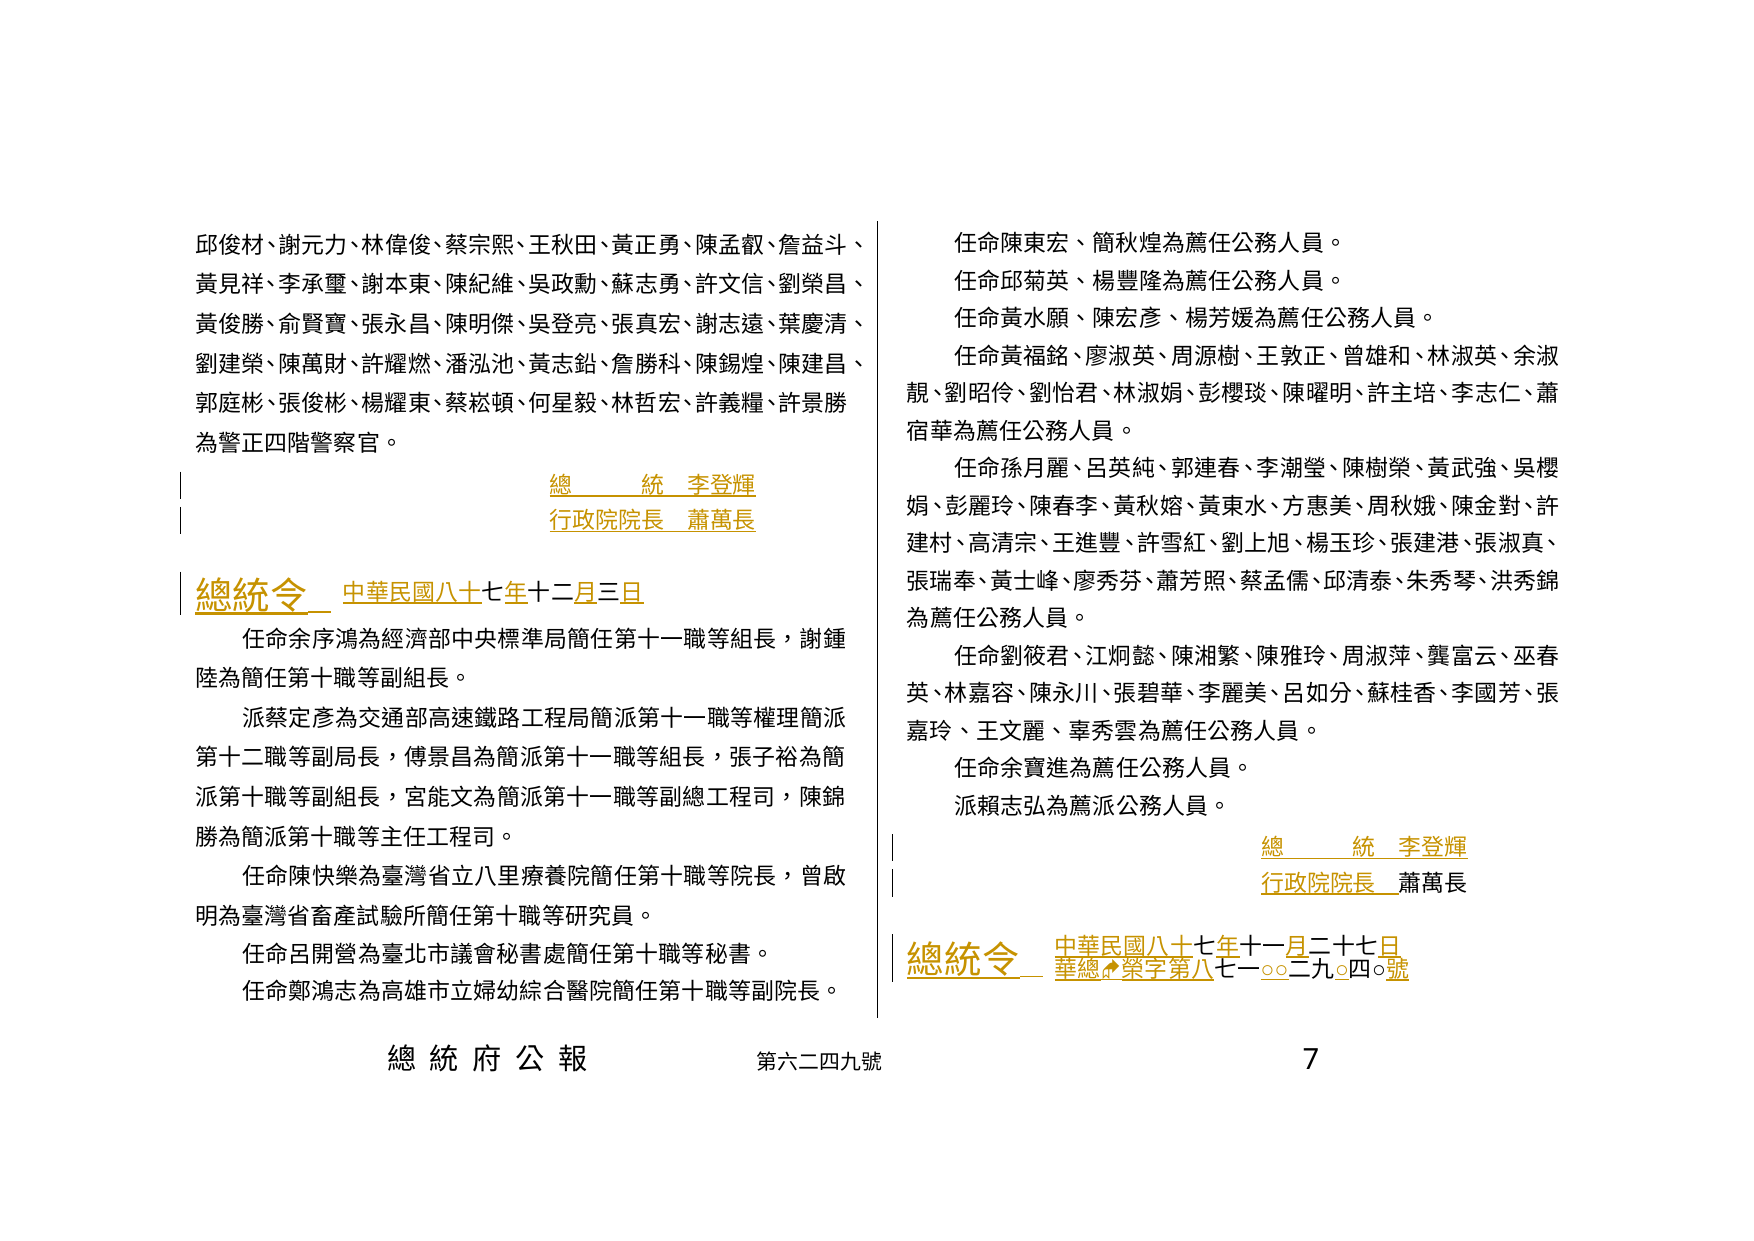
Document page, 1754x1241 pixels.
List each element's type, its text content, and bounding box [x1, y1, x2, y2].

table_header 中華民國八十七年十二月三日 [340, 572, 852, 615]
text 行政院院長 蕭萬長 [907, 869, 1559, 897]
text 派賴志弘為薦派公務人員。 [907, 784, 1559, 822]
text 任命呂開營為臺北市議會秘書處簡任第十職等秘書。 [195, 932, 847, 969]
table_header 中華民國八十七年十一月二十七日 華總榮字第八七一○○二九○四○號 [1051, 936, 1564, 982]
text 總 統 李登輝 [907, 834, 1559, 861]
text 任命黃水願、陳宏彥、楊芳媛為薦任公務人員。 [907, 297, 1559, 334]
text 任命鄭鴻志為高雄市立婦幼綜合醫院簡任第十職等副院長。 [195, 969, 847, 1007]
table_header 總統令 [192, 572, 340, 615]
text 任命陳東宏、簡秋煌為薦任公務人員。 [907, 222, 1559, 259]
text 派蔡定彥為交通部高速鐵路工程局簡派第十一職等權理簡派第十二職等副局長，傅景昌為簡派第十一職等組長，張子裕為簡派第十職等副組長，宮能文為簡派第十一職等副總工程司，陳錦勝為簡派第十職等主任工程司。 [195, 694, 847, 853]
text 任命陳快樂為臺灣省立八里療養院簡任第十職等院長，曾啟明為臺灣省畜產試驗所簡任第十職等研究員。 [195, 853, 847, 932]
text 任命余寶進為薦任公務人員。 [907, 747, 1559, 784]
text 任命孫啟龍、龍富坤、林頌惠、李振良、蔡京芬、簡文賢、陳世緯、楊志紅、陳慶中、楊麗芳、李錦城、黃志弘、劉格倫、賴金元、陳文虎、裴玉強、譚國瑞、劉尚志、黃信智、黃水發、鄭紀光、簡韶祈、盧溪東、楊銘超、黃茂己、楊銘哲、楊景期、陳明晃、陳明仕、陳彥慈、丁文忠、陳秋炎、陳榮文、謝財建、陳丁福、吳清和、李文烘、徐育文、張保鏡、蔡忠義、賴世榮、李和濱、蘇孫鍾、潘來發、陳學良、李沅縉、張呈祥、況源慶、張育華、吳忠岳、李振裕、洪文開、蕭世明、黃明輝、劉國華、劉宏存、洪招田、魏金瑞、林清波、林敬國、謝瑞偉、陳唐智、蔡仁德、王明德、陳俊宏、吳坤堂、廖尹良、賴明豐、吳晃德、蔡俊生、林世明、戴宏仁、呂文益、李世上、塗海峰、王志權、廖文旭、徐緒誠、曾憲晴、林盈三、宋賢順、劉文榮、洪秋賢、王國銘、林昭世、陳樹林、陳吉福、蔡連池、魏新芳、何碧霞、曹宗發、丁正村、蔡四郎、徐振、蔡漢龍、施豐國、孟昭榮、許仕奇、廖志文、陳啟川、鄭忠良、林櫻琪、鄧其安、周進文、周金淵、邱彬田、陳健生、易當益、李建民、吳清白、陳淵山、何淵田、曹偉傑、廖健瑞、陳建宏、向群欽、吳正偉、林圳坤、陳隨統、李瑞雄、李鍠森、林添宏、蔡坤舉、李世忠、劉福源、黃國書、林英龍、張朝應、黃讚波、賴俊德、林勝彬、陳鴻隆、陳登盛、謝和平、陳峰根、陳孟宏、張英華、麥建仁、陳復興、顏復展、陳垂裕、林自然、林智政、謝維平、陳建明、黃智勇、周毅仁、王化中、許明達、葉淑慧、洪清江、陳柏利、陣明正、蔡敬聰、郭萬國、陳忠秋、周瑞堂、楊朝貴、石文魁、白高揚、黃世仲、洪宗瑞、蕭旭堯、林永迪、周俊誠、甘正德、陳龍川、邱國志、林福東、彭錦亮、王天麟、許正杰、陳信志、胡宏文、關念聞、陳聰榮、蔣思華、鍾金財、鐘晨內、許榮助、李俊鋒、施新富、蔡老允、黃家瑋、宋方忠、黃文進、謝左民、鍾文瀚、顏松清、鄭財興、邱俊材、謝元力、林偉俊、蔡宗熙、王秋田、黃正勇、陳孟叡、詹益斗、黃見祥、李承璽、謝本東、陳紀維、吳政勳、蘇志勇、許文信、劉榮昌、黃俊勝、俞賢寶、張永昌、陳明傑、吳登亮、張真宏、謝志遠、葉慶清、劉建榮、陳萬財、許耀燃、潘泓池、黃志鉛、詹勝科、陳錫煌、陳建昌、郭庭彬、張俊彬、楊耀東、蔡崧頓、何星毅、林哲宏、許義糧、許景勝為警正四階警察官。 [195, 222, 847, 459]
text 總 統 李登輝 [195, 472, 847, 499]
text 任命孫月麗、呂英純、郭連春、李潮瑩、陳樹榮、黃武強、吳櫻娟、彭麗玲、陳春李、黃秋嫆、黃東水、方惠美、周秋娥、陳金對、許建村、高清宗、王進豐、許雪紅、劉上旭、楊玉珍、張建港、張淑真、張瑞奉、黃士峰、廖秀芬、蕭芳照、蔡孟儒、邱清泰、朱秀琴、洪秀錦為薦任公務人員。 [907, 447, 1559, 634]
table_header 總統令 [904, 936, 1051, 982]
text 任命余序鴻為經濟部中央標準局簡任第十一職等組長，謝鍾陸為簡任第十職等副組長。 [195, 615, 847, 694]
text 任命劉筱君、江炯懿、陳湘繁、陳雅玲、周淑萍、龔富云、巫春英、林嘉容、陳永川、張碧華、李麗美、呂如分、蘇桂香、李國芳、張嘉玲、王文麗、辜秀雲為薦任公務人員。 [907, 634, 1559, 747]
text 行政院院長 蕭萬長 [195, 507, 847, 534]
text 任命黃福銘、廖淑英、周源樹、王敦正、曾雄和、林淑英、余淑靚、劉昭伶、劉怡君、林淑娟、彭櫻琰、陳曜明、許主培、李志仁、蕭宿華為薦任公務人員。 [907, 334, 1559, 447]
text 任命邱菊英、楊豐隆為薦任公務人員。 [907, 259, 1559, 297]
